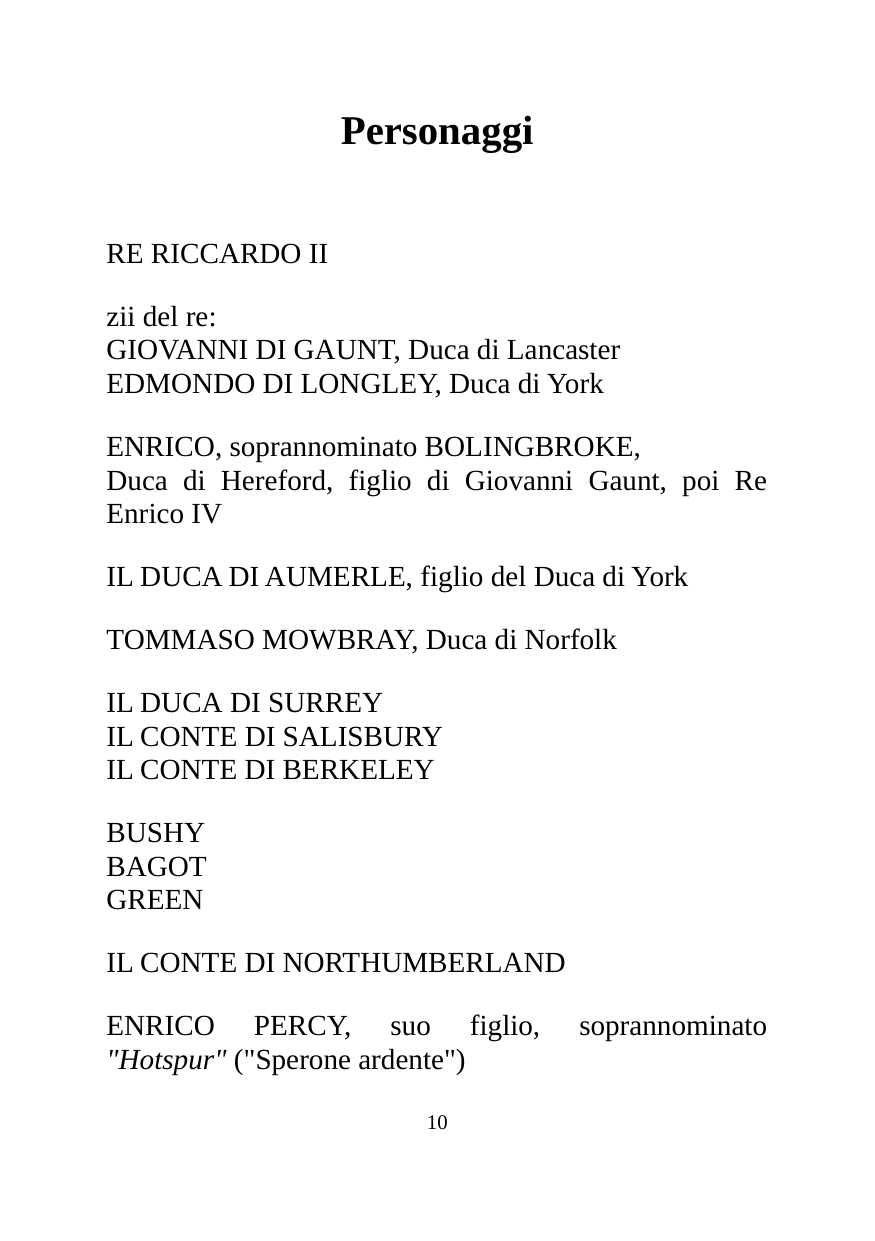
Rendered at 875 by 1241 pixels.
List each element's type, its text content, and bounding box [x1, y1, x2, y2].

text IL CONTE DI SALISBURY [106, 719, 768, 752]
text IL CONTE DI BERKELEY [106, 752, 768, 786]
text Duca di Hereford, figlio di Giovanni Gaunt, poi Re Enrico IV [106, 463, 768, 530]
subtitle Personaggi [106, 106, 768, 153]
text IL DUCA DI SURREY [106, 685, 768, 719]
text RE RICCARDO II [106, 236, 768, 269]
text zii del re: [106, 299, 768, 332]
text BUSHY [106, 815, 768, 849]
text BAGOT [106, 849, 768, 882]
text TOMMASO MOWBRAY, Duca di Norfolk [106, 622, 768, 656]
text EDMONDO DI LONGLEY, Duca di York [106, 366, 768, 399]
text IL DUCA DI AUMERLE, figlio del Duca di York [106, 559, 768, 593]
text IL CONTE DI NORTHUMBERLAND [106, 945, 768, 979]
text GIOVANNI DI GAUNT, Duca di Lancaster [106, 332, 768, 366]
text ENRICO, soprannominato BOLINGBROKE, [106, 429, 768, 463]
text GREEN [106, 882, 768, 916]
text ENRICO PERCY, suo figlio, soprannominato "Hotspur" ("Sperone ardente") [106, 1008, 768, 1076]
